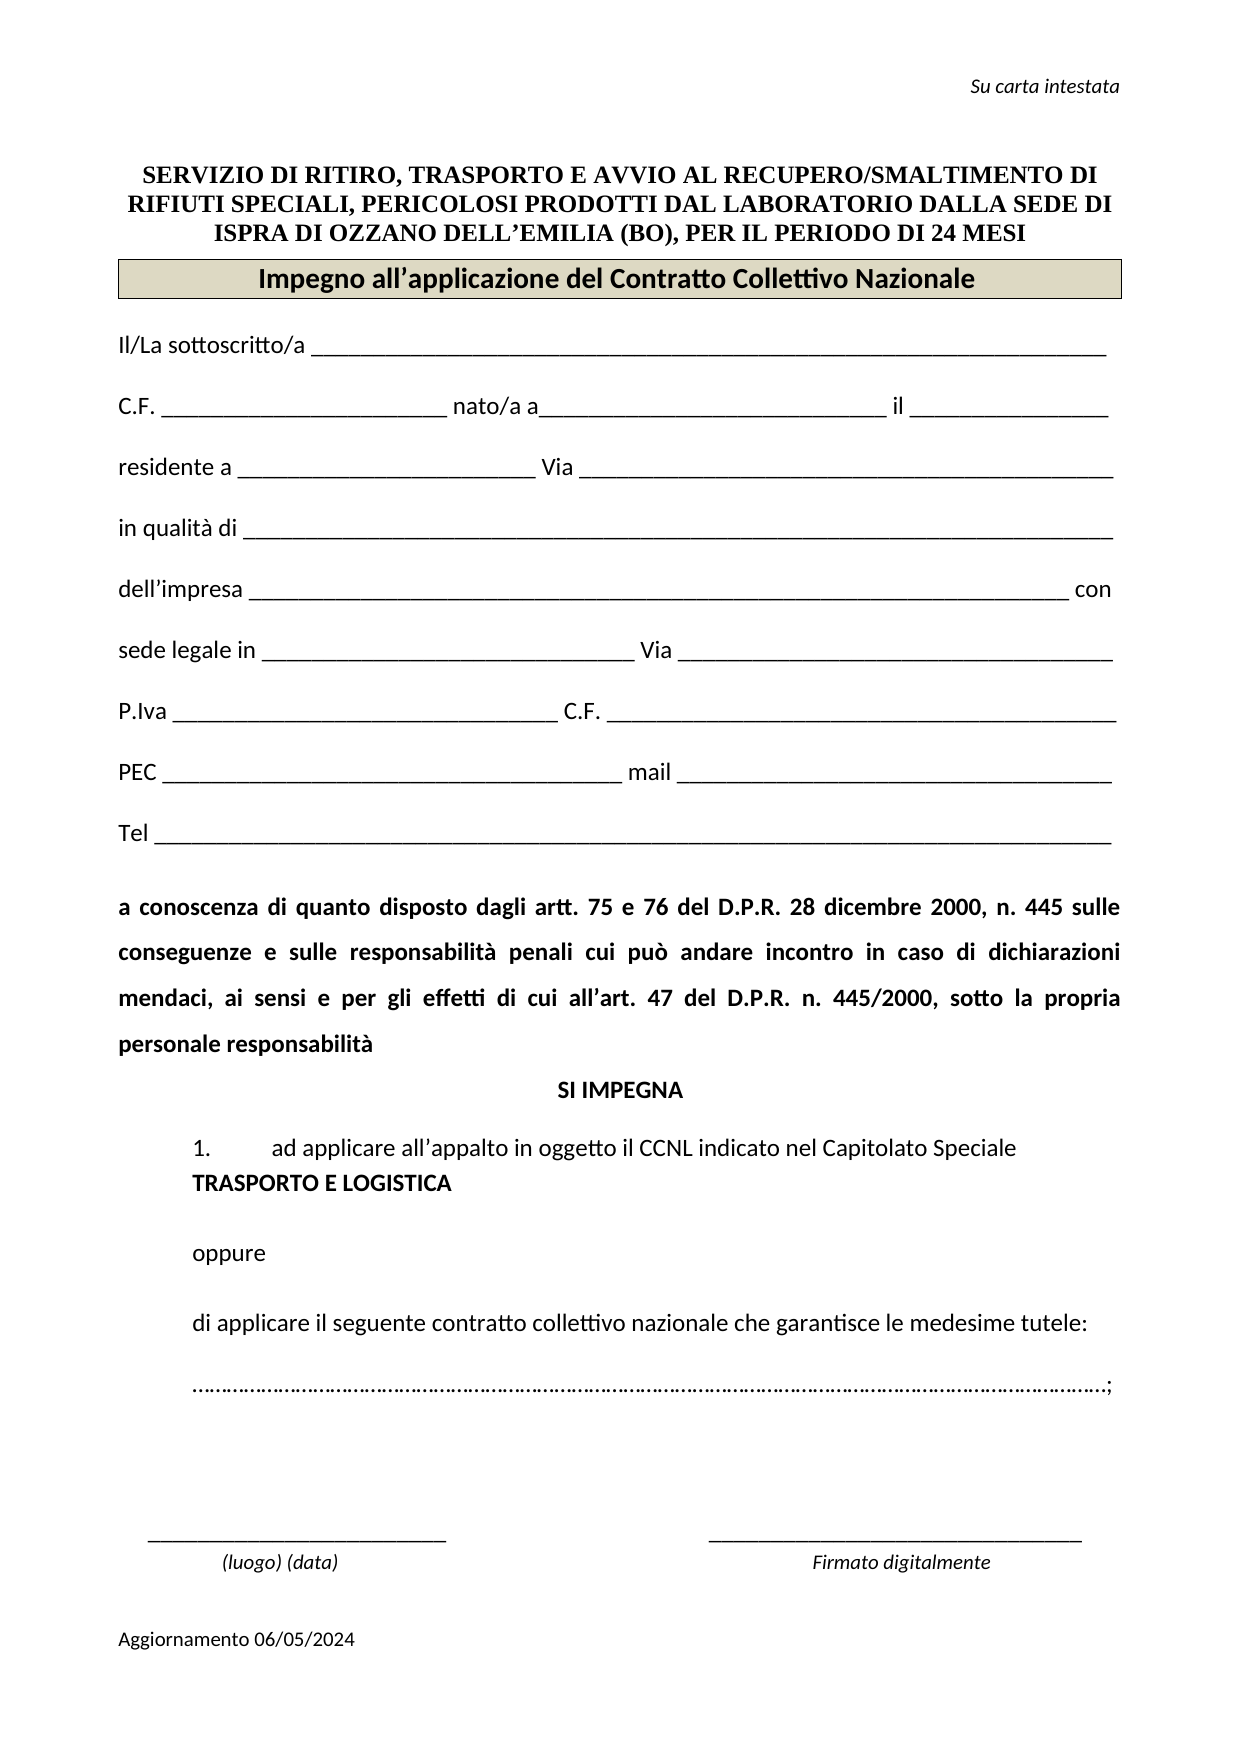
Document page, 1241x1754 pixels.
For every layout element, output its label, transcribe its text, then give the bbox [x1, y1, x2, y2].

text a conoscenza di quanto disposto dagli artt. 75 e 76 del D.P.R. 28 dicembre 2000, n. 445 sulle conseguenze e sulle responsabilità penali cui può andare incontro in caso di dichiarazioni mendaci, ai sensi e per gli effetti di cui all’art. 47 del D.P.R. n. 445/2000, sotto la propria personale responsabilità [118, 891, 1122, 1058]
text TRASPORTO E LOGISTICA [192, 1167, 1122, 1197]
text Tel _____________________________________________________________________________ [118, 817, 1122, 848]
text di applicare il seguente contratto collettivo nazionale che garantisce le medesime tutele: [192, 1307, 1122, 1337]
text C.F. _______________________ nato/a a____________________________ il ________________ [118, 390, 1122, 421]
text Il/La sottoscritto/a ________________________________________________________________ [118, 329, 1122, 359]
text SERVIZIO DI RITIRO, TRASPORTO E AVVIO AL RECUPERO/SMALTIMENTO DI RIFIUTI SPECIALI, PERICOLOSI PRODOTTI DAL LABORATORIO DALLA SEDE DI ISPRA DI OZZANO DELL’EMILIA (BO), PER IL PERIODO DI 24 MESI [118, 160, 1122, 246]
text PEC _____________________________________ mail ___________________________________ [118, 756, 1122, 787]
text oppure [192, 1237, 1122, 1267]
text P.Iva _______________________________ C.F. _________________________________________ [118, 695, 1122, 726]
list ad applicare all’appalto in oggetto il CCNL indicato nel Capitolato Speciale [192, 1132, 1122, 1162]
text (luogo) (data) Firmato digitalmente [222, 1546, 1122, 1576]
text residente a ________________________ Via ___________________________________________ [118, 451, 1122, 482]
text SI IMPEGNA [118, 1074, 1122, 1104]
text ……………………………………………………………………………………………………………………………………………; [192, 1368, 1122, 1398]
text Impegno all’applicazione del Contratto Collettivo Nazionale [119, 260, 1121, 298]
text ________________________ ______________________________ [148, 1515, 1122, 1546]
text in qualità di ______________________________________________________________________ dell’impresa __________________________________________________________________ con sede legale in ______________________________ Via ___________________________________ [118, 512, 1122, 665]
